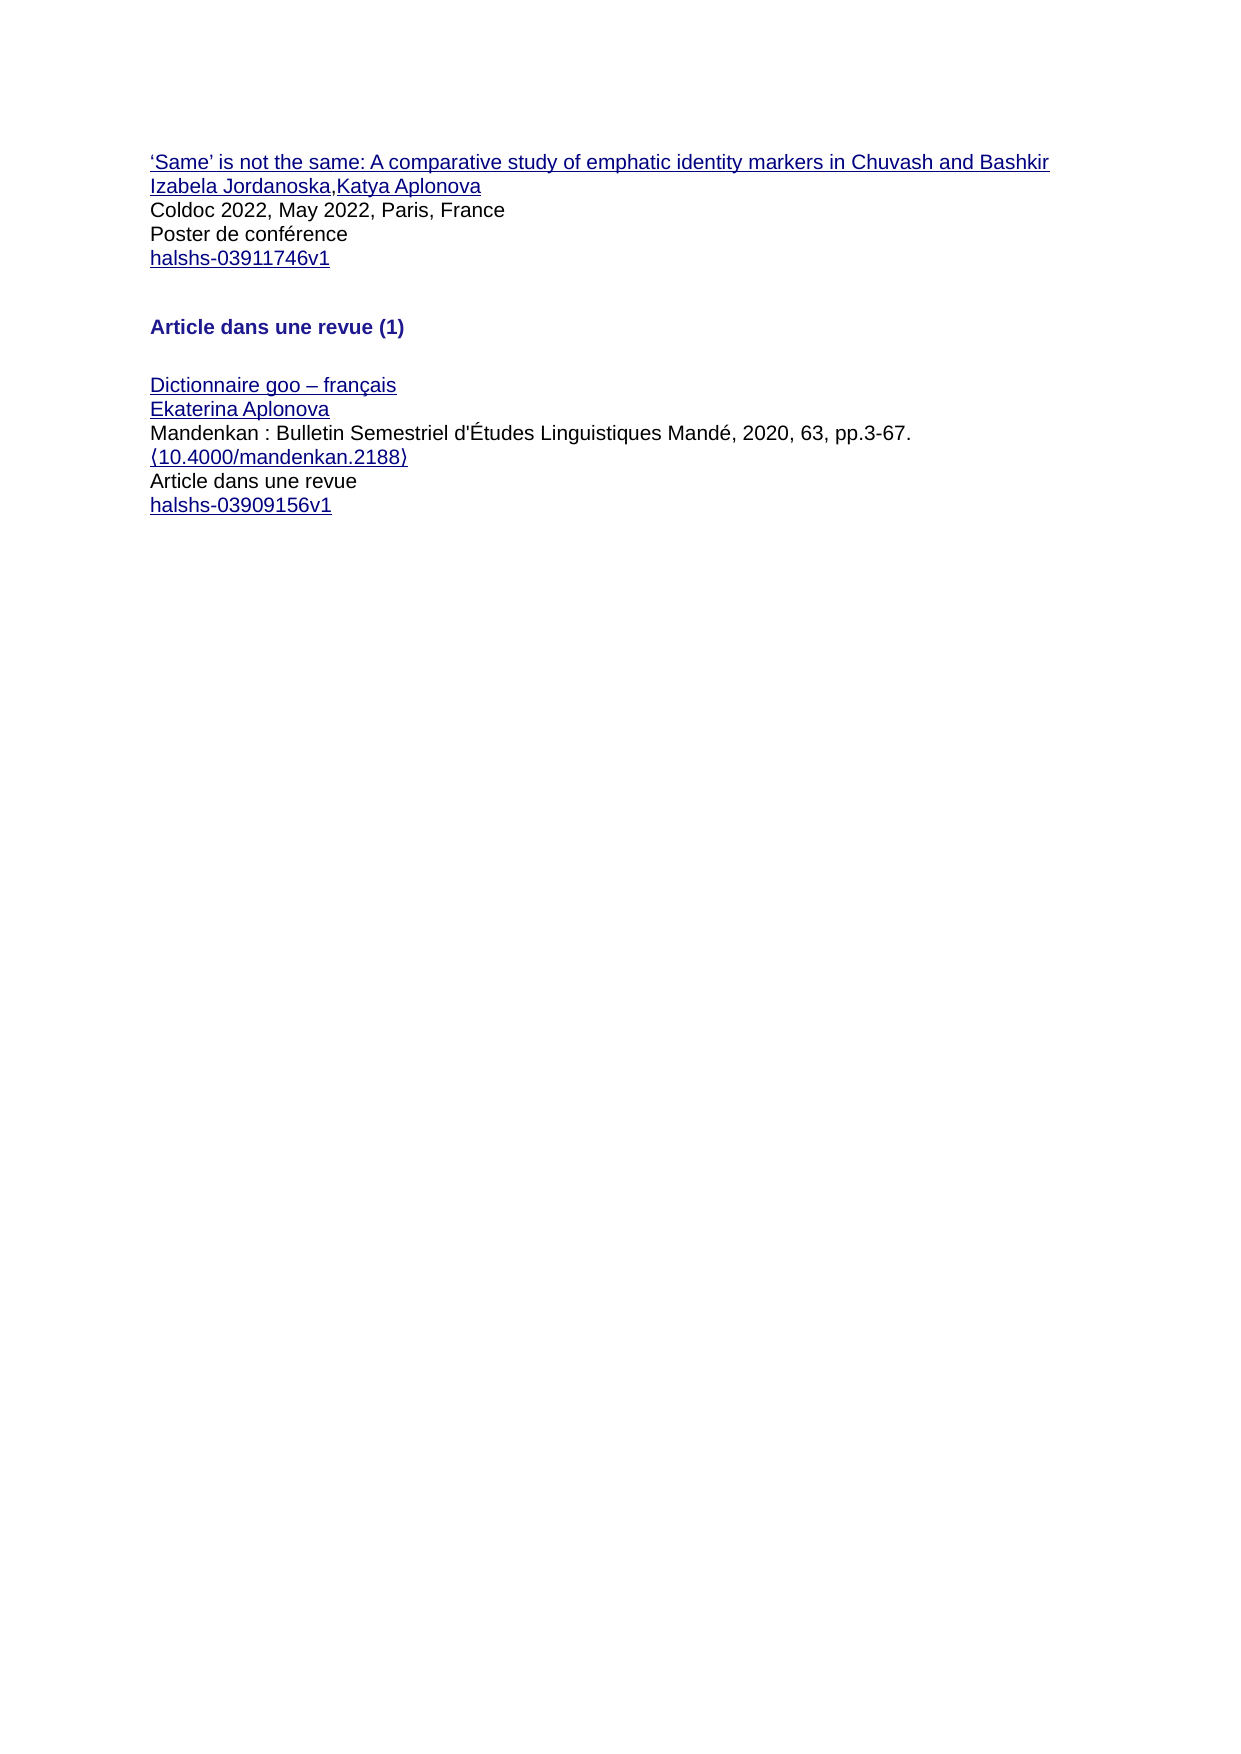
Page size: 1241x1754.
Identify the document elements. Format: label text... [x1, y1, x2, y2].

table_header Dictionnaire goo – français Ekaterina Aplonova Mandenkan : Bulletin Semestriel d'Études Linguistiques Mandé, 2020, 63, pp.3-67. ⟨10.4000/mandenkan.2188⟩ Article dans une revue halshs-03909156v1 [150, 373, 1090, 517]
table_cell ‘Same’ is not the same: A comparative study of emphatic identity markers in Chuvash and Bashkir Izabela Jordanoska,Katya Aplonova Coldoc 2022, May 2022, Paris, France Poster de conférence halshs-03911746v1 [150, 150, 1090, 270]
subtitle Article dans une revue (1) [150, 314, 1090, 338]
